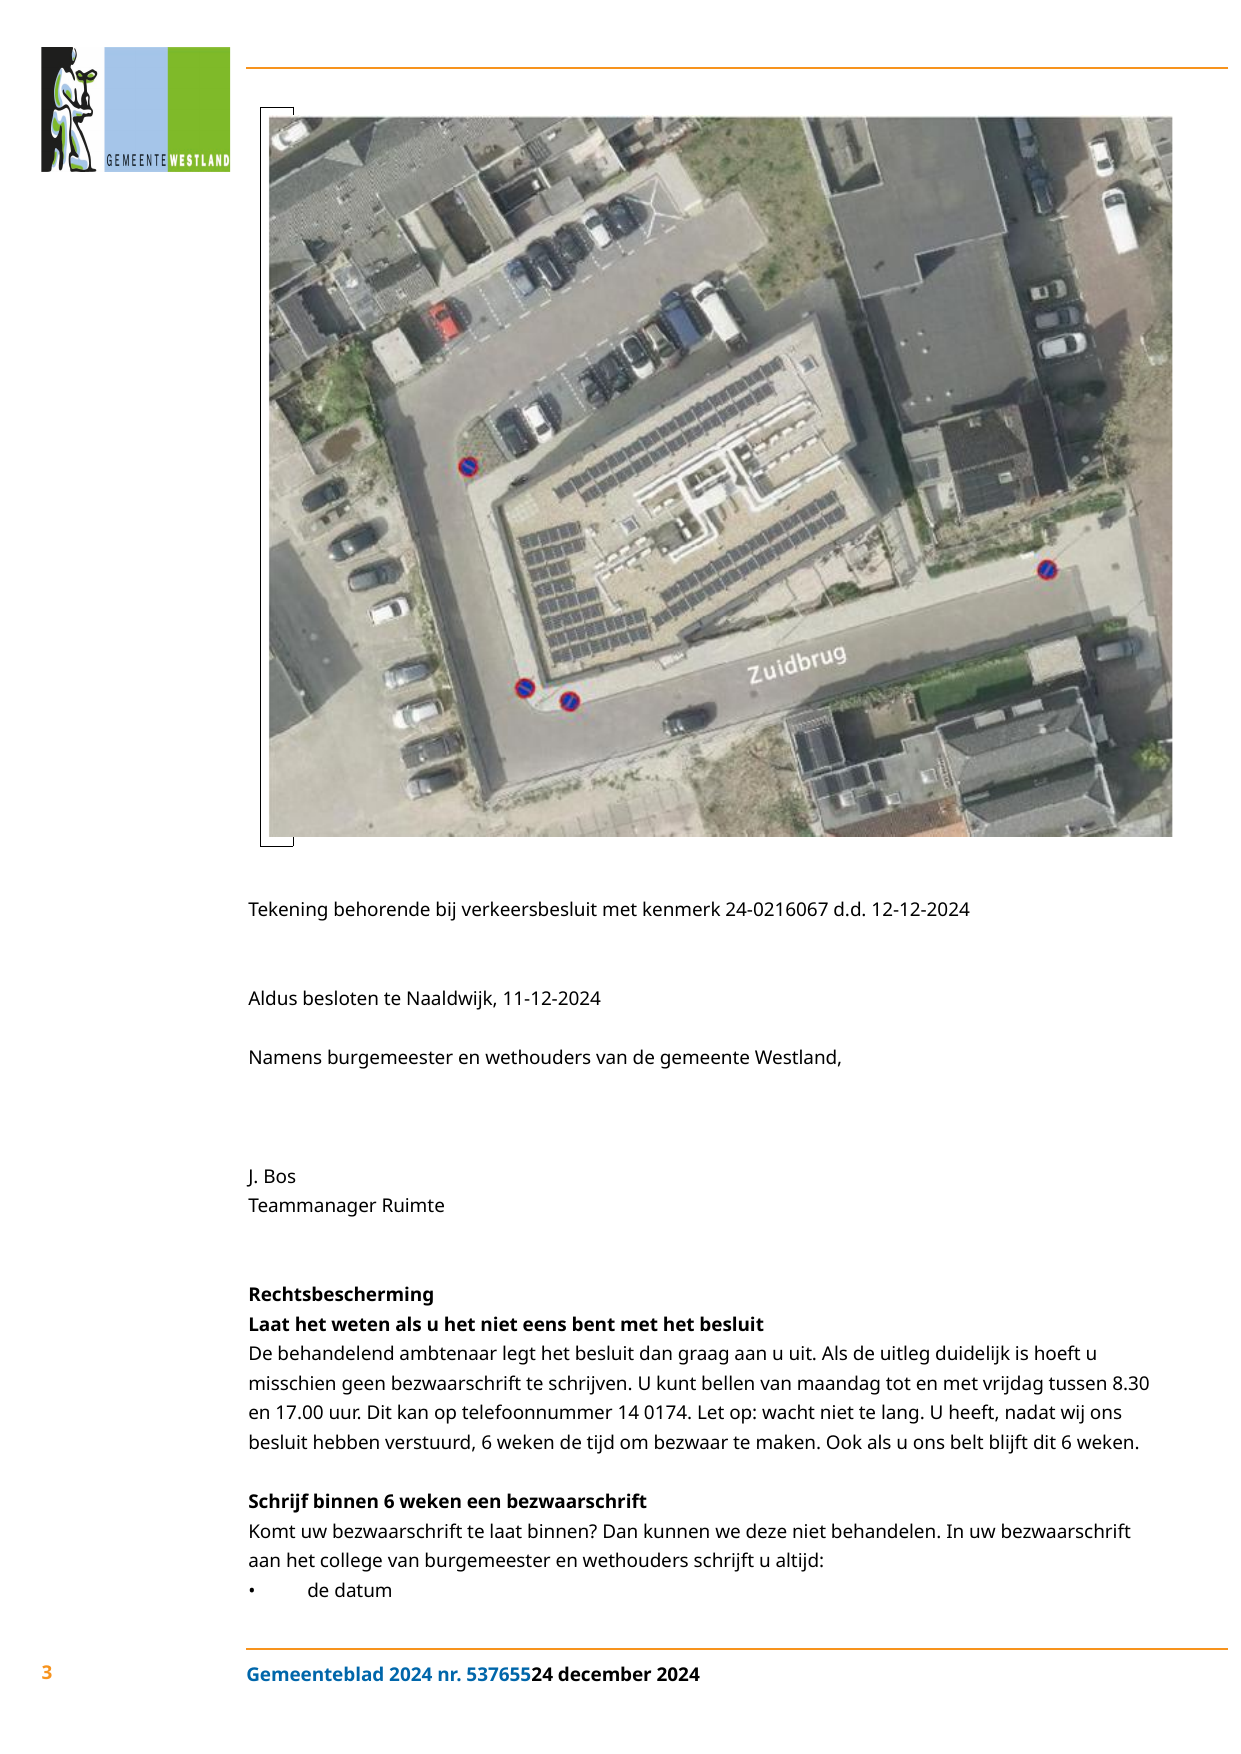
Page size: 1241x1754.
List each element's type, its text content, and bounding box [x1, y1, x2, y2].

text Laat het weten als u het niet eens bent met het besluit [248, 1311, 1152, 1337]
text Komt uw bezwaarschrift te laat binnen? Dan kunnen we deze niet behandelen. In uw bezwaarschrift aan het college van burgemeester en wethouders schrijft u altijd: [248, 1518, 1152, 1573]
text J. Bos [248, 1163, 1152, 1189]
text Aldus besloten te Naaldwijk, 11-12-2024 [248, 985, 1152, 1011]
text Teammanager Ruimte [248, 1192, 1152, 1218]
list de datum [248, 1577, 1152, 1603]
picture [268, 115, 1173, 837]
text Schrijf binnen 6 weken een bezwaarschrift [248, 1488, 1152, 1514]
text De behandelend ambtenaar legt het besluit dan graag aan u uit. Als de uitleg duidelijk is hoeft u misschien geen bezwaarschrift te schrijven. U kunt bellen van maandag tot en met vrijdag tussen 8.30 en 17.00 uur. Dit kan op telefoonnummer 14 0174. Let op: wacht niet te lang. U heeft, nadat wij ons besluit hebben verstuurd, 6 weken de tijd om bezwaar te maken. Ook als u ons belt blijft dit 6 weken. [248, 1340, 1152, 1455]
text Rechtsbescherming [248, 1281, 1152, 1307]
text Namens burgemeester en wethouders van de gemeente Westland, [248, 1044, 1152, 1070]
text Tekening behorende bij verkeersbesluit met kenmerk 24-0216067 d.d. 12-12-2024 [248, 897, 1152, 922]
picture [41, 47, 231, 172]
